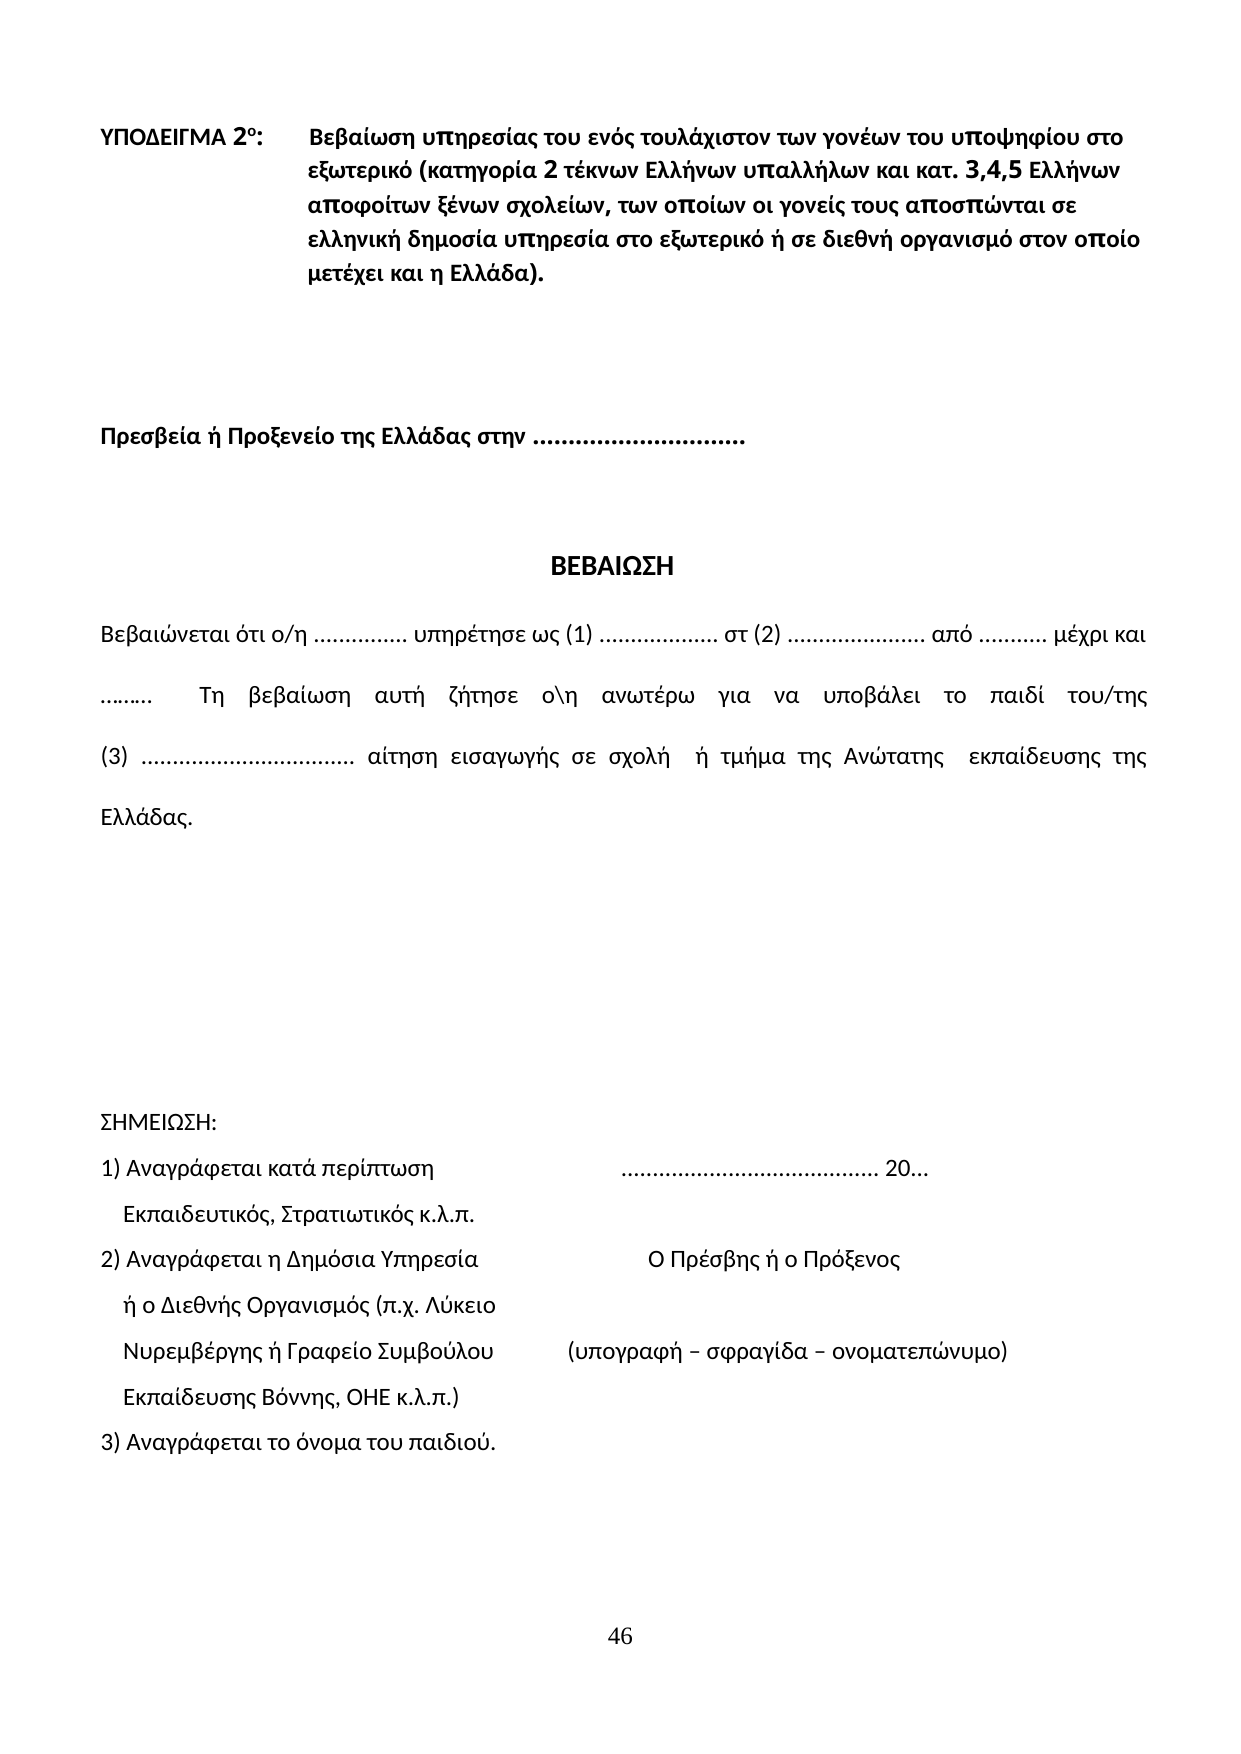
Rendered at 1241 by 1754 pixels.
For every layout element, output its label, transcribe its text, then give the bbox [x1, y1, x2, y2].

text Βεβαιώνεται ότι ο/η ............... υπηρέτησε ως (1) ................... στ (2) ...................... από ........... μέχρι και ……… Τη βεβαίωση αυτή ζήτησε ο\η ανωτέρω για να υποβάλει το παιδί του/της (3) .................................. αίτηση εισαγωγής σε σχολή ή τμήμα της Ανώτατης εκπαίδευσης της Ελλάδας. [100, 618, 1149, 832]
text 2) Αναγράφεται η Δημόσια Υπηρεσία Ο Πρέσβης ή ο Πρόξενος [100, 1243, 1149, 1274]
text Νυρεμβέργης ή Γραφείο Συμβούλου (υπογραφή – σφραγίδα – ονοματεπώνυμο) [100, 1335, 1149, 1366]
text ΒΕΒΑΙΩΣΗ [475, 547, 1149, 582]
text 3) Αναγράφεται το όνομα του παιδιού. [100, 1426, 1149, 1457]
text Εκπαίδευσης Βόννης, ΟΗΕ κ.λ.π.) [100, 1381, 1149, 1411]
text Εκπαιδευτικός, Στρατιωτικός κ.λ.π. [100, 1198, 1149, 1228]
text Πρεσβεία ή Προξενείο της Ελλάδας στην ………………………… [100, 418, 1149, 452]
text ή ο Διεθνής Οργανισμός (π.χ. Λύκειο [100, 1289, 1149, 1320]
text ΥΠΟΔΕΙΓΜΑ 2ο: Βεβαίωση υπηρεσίας του ενός τουλάχιστον των γονέων του υποψηφίου στο εξωτερικό (κατηγορία 2 τέκνων Ελλήνων υπαλλήλων και κατ. 3,4,5 Ελλήνων αποφοίτων ξένων σχολείων, των οποίων οι γονείς τους αποσπώνται σε ελληνική δημοσία υπηρεσία στο εξωτερικό ή σε διεθνή οργανισμό στον οποίο μετέχει και η Ελλάδα). [100, 118, 1149, 288]
text ΣΗΜΕΙΩΣΗ: [100, 1106, 1149, 1137]
text 1) Αναγράφεται κατά περίπτωση ......................................... 20... [100, 1152, 1149, 1183]
